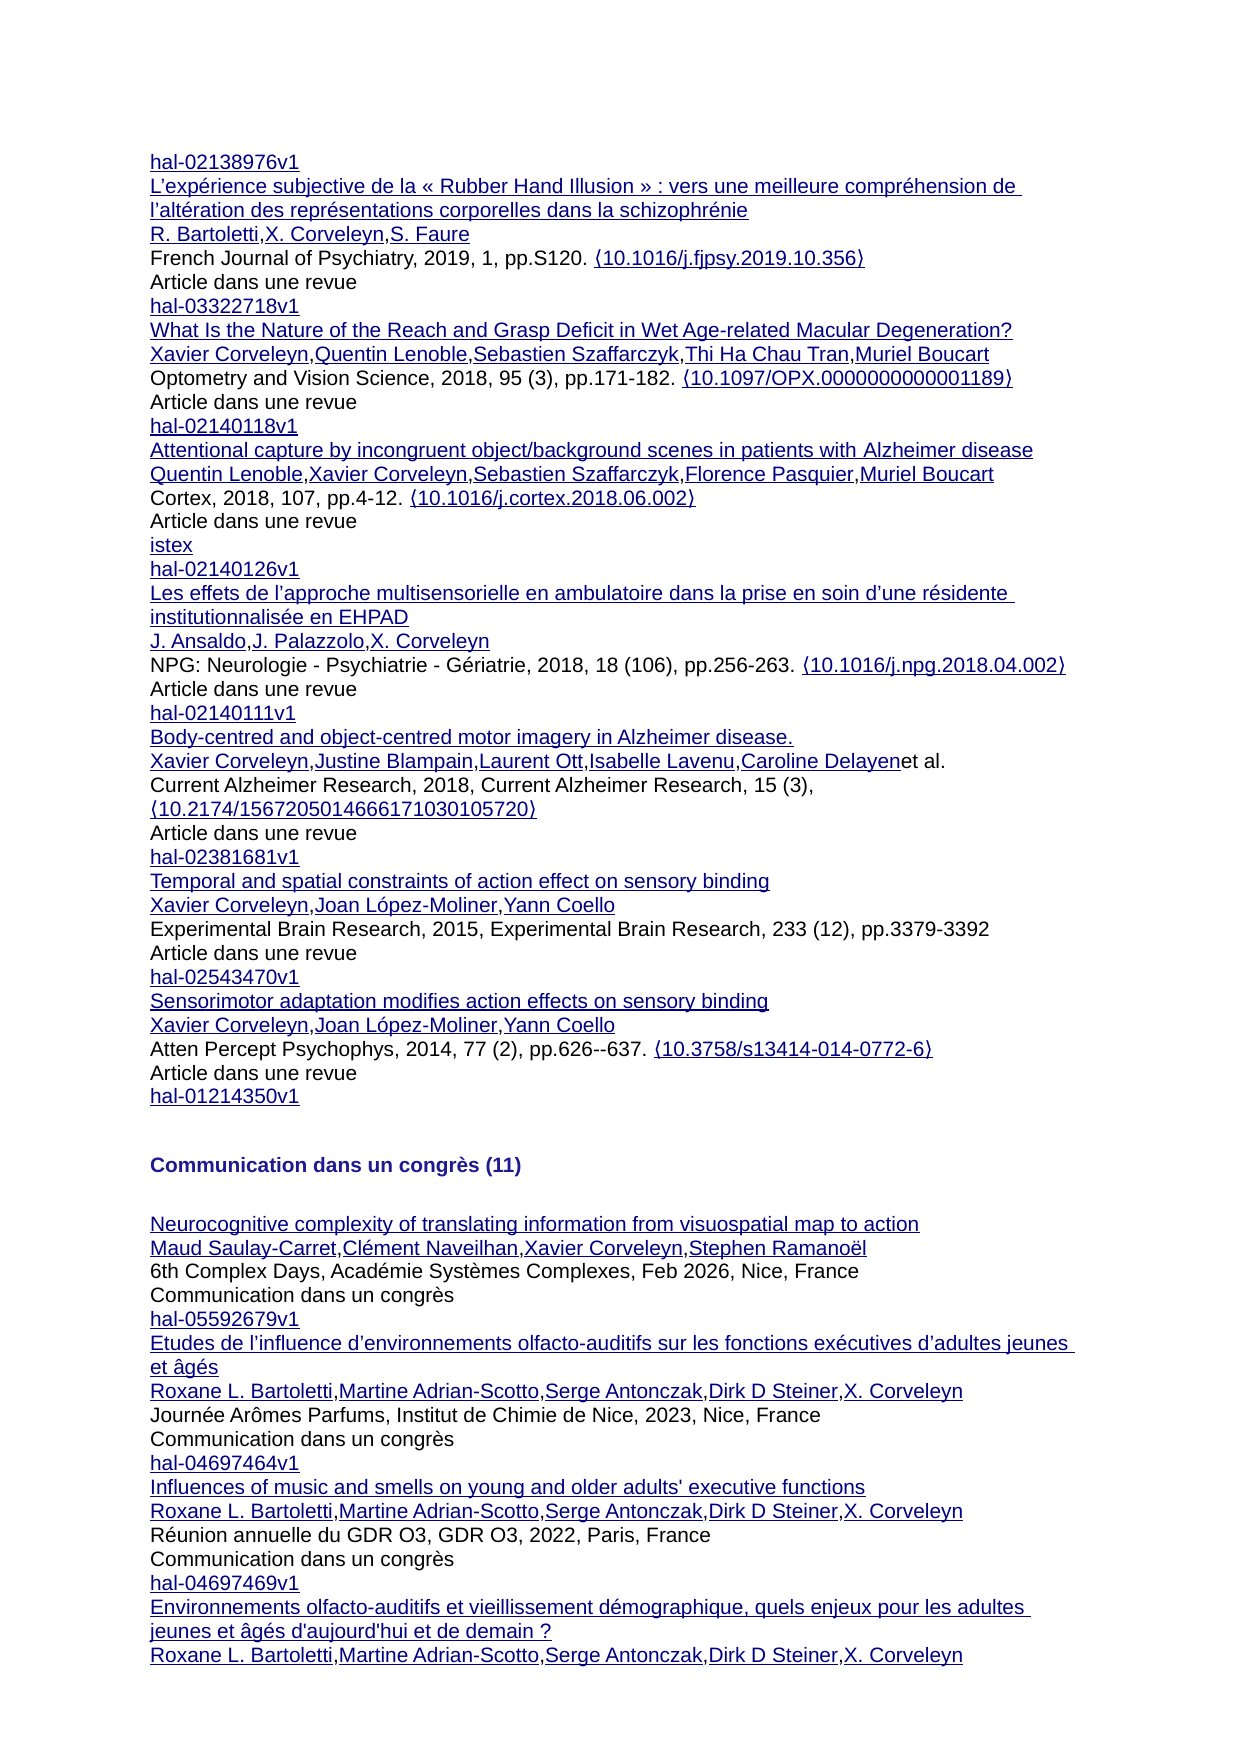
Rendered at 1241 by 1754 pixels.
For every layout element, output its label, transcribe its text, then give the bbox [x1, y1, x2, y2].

table_cell Influences of music and smells on young and older adults' executive functions Roxane L. Bartoletti,Martine Adrian-Scotto,Serge Antonczak,Dirk D Steiner,X. Corveleyn Réunion annuelle du GDR O3, GDR O3, 2022, Paris, France Communication dans un congrès hal-04697469v1 [150, 1475, 1090, 1595]
table_cell What Is the Nature of the Reach and Grasp Deficit in Wet Age-related Macular Degeneration? Xavier Corveleyn,Quentin Lenoble,Sebastien Szaffarczyk,Thi Ha Chau Tran,Muriel Boucart Optometry and Vision Science, 2018, 95 (3), pp.171-182. ⟨10.1097/OPX.0000000000001189⟩ Article dans une revue hal-02140118v1 [150, 318, 1090, 437]
table_cell Temporal and spatial constraints of action effect on sensory binding Xavier Corveleyn,Joan López-Moliner,Yann Coello Experimental Brain Research, 2015, Experimental Brain Research, 233 (12), pp.3379-3392 Article dans une revue hal-02543470v1 [150, 869, 1090, 988]
table_cell Body-centred and object-centred motor imagery in Alzheimer disease. Xavier Corveleyn,Justine Blampain,Laurent Ott,Isabelle Lavenu,Caroline Delayenet al. Current Alzheimer Research, 2018, Current Alzheimer Research, 15 (3), ⟨10.2174/1567205014666171030105720⟩ Article dans une revue hal-02381681v1 [150, 725, 1090, 869]
table_cell L’expérience subjective de la « Rubber Hand Illusion » : vers une meilleure compréhension de l’altération des représentations corporelles dans la schizophrénie R. Bartoletti,X. Corveleyn,S. Faure French Journal of Psychiatry, 2019, 1, pp.S120. ⟨10.1016/j.fjpsy.2019.10.356⟩ Article dans une revue hal-03322718v1 [150, 174, 1090, 318]
table_cell Les effets de l’approche multisensorielle en ambulatoire dans la prise en soin d’une résidente institutionnalisée en EHPAD J. Ansaldo,J. Palazzolo,X. Corveleyn NPG: Neurologie - Psychiatrie - Gériatrie, 2018, 18 (106), pp.256-263. ⟨10.1016/j.npg.2018.04.002⟩ Article dans une revue hal-02140111v1 [150, 581, 1090, 725]
table_cell hal-02138976v1 [150, 150, 1090, 174]
table_cell Environnements olfacto-auditifs et vieillissement démographique, quels enjeux pour les adultes jeunes et âgés d'aujourd'hui et de demain ? Roxane L. Bartoletti,Martine Adrian-Scotto,Serge Antonczak,Dirk D Steiner,X. Corveleyn [150, 1595, 1090, 1667]
table_cell Sensorimotor adaptation modifies action effects on sensory binding Xavier Corveleyn,Joan López-Moliner,Yann Coello Atten Percept Psychophys, 2014, 77 (2), pp.626--637. ⟨10.3758/s13414-014-0772-6⟩ Article dans une revue hal-01214350v1 [150, 989, 1090, 1108]
table_cell Attentional capture by incongruent object/background scenes in patients with Alzheimer disease Quentin Lenoble,Xavier Corveleyn,Sebastien Szaffarczyk,Florence Pasquier,Muriel Boucart Cortex, 2018, 107, pp.4-12. ⟨10.1016/j.cortex.2018.06.002⟩ Article dans une revue istex hal-02140126v1 [150, 438, 1090, 581]
table_cell Etudes de l’influence d’environnements olfacto-auditifs sur les fonctions exécutives d’adultes jeunes et âgés Roxane L. Bartoletti,Martine Adrian-Scotto,Serge Antonczak,Dirk D Steiner,X. Corveleyn Journée Arômes Parfums, Institut de Chimie de Nice, 2023, Nice, France Communication dans un congrès hal-04697464v1 [150, 1331, 1090, 1475]
subtitle Communication dans un congrès (11) [150, 1153, 1090, 1177]
table_header Neurocognitive complexity of translating information from visuospatial map to action Maud Saulay-Carret,Clément Naveilhan,Xavier Corveleyn,Stephen Ramanoël 6th Complex Days, Académie Systèmes Complexes, Feb 2026, Nice, France Communication dans un congrès hal-05592679v1 [150, 1211, 1090, 1331]
